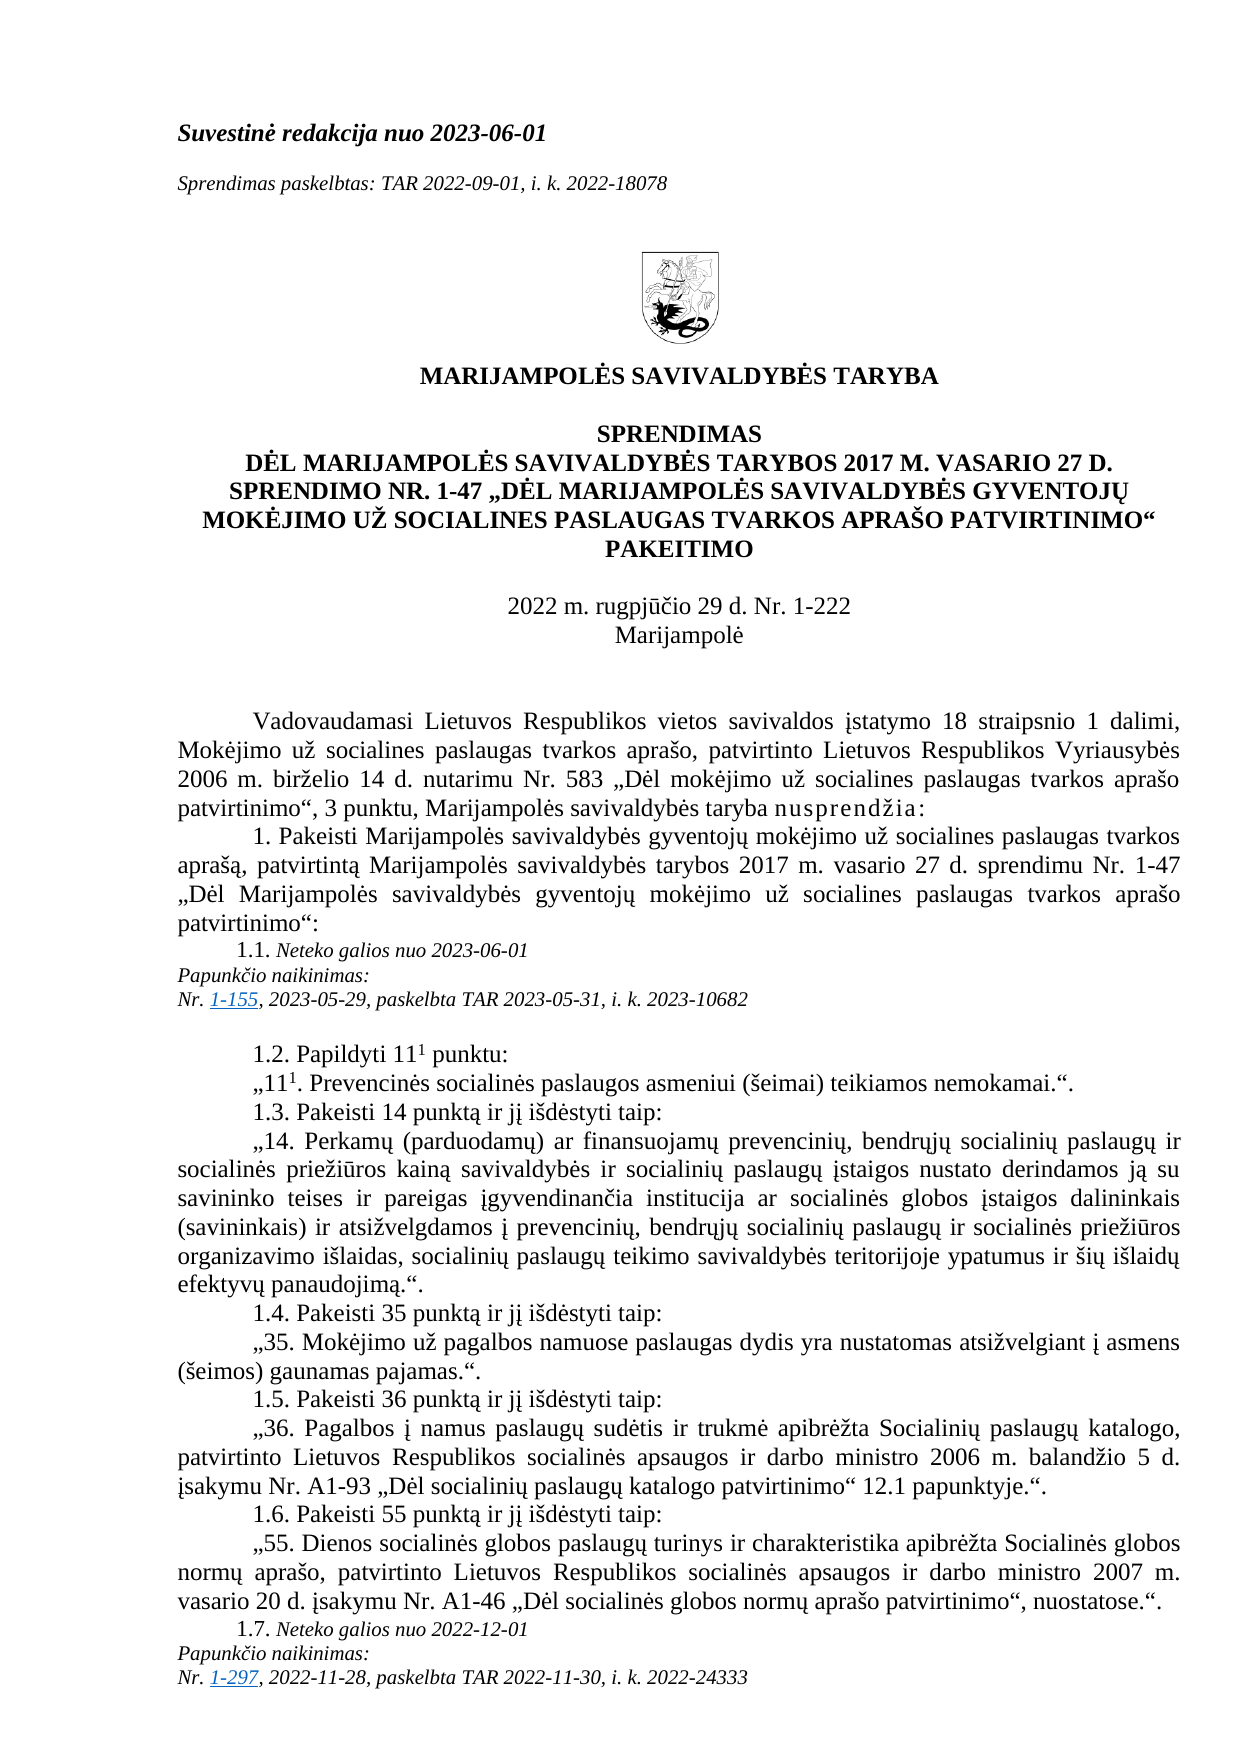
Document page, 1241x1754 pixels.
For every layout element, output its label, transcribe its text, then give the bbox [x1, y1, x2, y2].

text 1.7. Neteko galios nuo 2022-12-01 [177, 1614, 1181, 1641]
text 2022 m. rugpjūčio 29 d. Nr. 1-222 [177, 591, 1181, 620]
text Sprendimas paskelbtas: TAR 2022-09-01, i. k. 2022-18078 [177, 171, 1181, 195]
text MARIJAMPOLĖS SAVIVALDYBĖS TARYBA [177, 361, 1181, 390]
text „36. Pagalbos į namus paslaugų sudėtis ir trukmė apibrėžta Socialinių paslaugų katalogo, patvirtinto Lietuvos Respublikos socialinės apsaugos ir darbo ministro 2006 m. balandžio 5 d. įsakymu Nr. A1-93 „Dėl socialinių paslaugų katalogo patvirtinimo“ 12.1 papunktyje.“. [177, 1413, 1181, 1499]
text 1.4. Pakeisti 35 punktą ir jį išdėstyti taip: [177, 1298, 1181, 1327]
text 1.1. Neteko galios nuo 2023-06-01 [177, 936, 1181, 963]
text Nr. 1-297, 2022-11-28, paskelbta TAR 2022-11-30, i. k. 2022-24333 [177, 1665, 1181, 1689]
text 1. Pakeisti Marijampolės savivaldybės gyventojų mokėjimo už socialines paslaugas tvarkos aprašą, patvirtintą Marijampolės savivaldybės tarybos 2017 m. vasario 27 d. sprendimu Nr. 1-47 „Dėl Marijampolės savivaldybės gyventojų mokėjimo už socialines paslaugas tvarkos aprašo patvirtinimo“: [177, 821, 1181, 936]
text Nr. 1-155, 2023-05-29, paskelbta TAR 2023-05-31, i. k. 2023-10682 [177, 987, 1181, 1011]
text „111. Prevencinės socialinės paslaugos asmeniui (šeimai) teikiamos nemokamai.“. [177, 1068, 1181, 1097]
text 1.5. Pakeisti 36 punktą ir jį išdėstyti taip: [177, 1384, 1181, 1413]
text „14. Perkamų (parduodamų) ar finansuojamų prevencinių, bendrųjų socialinių paslaugų ir socialinės priežiūros kainą savivaldybės ir socialinių paslaugų įstaigos nustato derindamos ją su savininko teises ir pareigas įgyvendinančia institucija ar socialinės globos įstaigos dalininkais (savininkais) ir atsižvelgdamos į prevencinių, bendrųjų socialinių paslaugų ir socialinės priežiūros organizavimo išlaidas, socialinių paslaugų teikimo savivaldybės teritorijoje ypatumus ir šių išlaidų efektyvų panaudojimą.“. [177, 1126, 1181, 1298]
text SPRENDIMAS [177, 419, 1181, 448]
text DĖL MARIJAMPOLĖS SAVIVALDYBĖS TARYBOS 2017 M. VASARIO 27 D. SPRENDIMO NR. 1-47 „DĖL MARIJAMPOLĖS SAVIVALDYBĖS GYVENTOJŲ MOKĖJIMO UŽ SOCIALINES PASLAUGAS TVARKOS APRAŠO PATVIRTINIMO“ PAKEITIMO [177, 448, 1181, 563]
text 1.6. Pakeisti 55 punktą ir jį išdėstyti taip: [177, 1499, 1181, 1528]
text Papunkčio naikinimas: [177, 1641, 1181, 1665]
text Marijampolė [177, 620, 1181, 649]
text 1.2. Papildyti 111 punktu: [177, 1039, 1181, 1068]
text Suvestinė redakcija nuo 2023-06-01 [177, 118, 1181, 147]
text „35. Mokėjimo už pagalbos namuose paslaugas dydis yra nustatomas atsižvelgiant į asmens (šeimos) gaunamas pajamas.“. [177, 1327, 1181, 1384]
text Vadovaudamasi Lietuvos Respublikos vietos savivaldos įstatymo 18 straipsnio 1 dalimi, Mokėjimo už socialines paslaugas tvarkos aprašo, patvirtinto Lietuvos Respublikos Vyriausybės 2006 m. birželio 14 d. nutarimu Nr. 583 „Dėl mokėjimo už socialines paslaugas tvarkos aprašo patvirtinimo“, 3 punktu, Marijampolės savivaldybės taryba nusprendžia: [177, 706, 1181, 821]
text 1.3. Pakeisti 14 punktą ir jį išdėstyti taip: [177, 1097, 1181, 1126]
text „55. Dienos socialinės globos paslaugų turinys ir charakteristika apibrėžta Socialinės globos normų aprašo, patvirtinto Lietuvos Respublikos socialinės apsaugos ir darbo ministro 2007 m. vasario 20 d. įsakymu Nr. A1-46 „Dėl socialinės globos normų aprašo patvirtinimo“, nuostatose.“. [177, 1528, 1181, 1614]
text Papunkčio naikinimas: [177, 963, 1181, 987]
